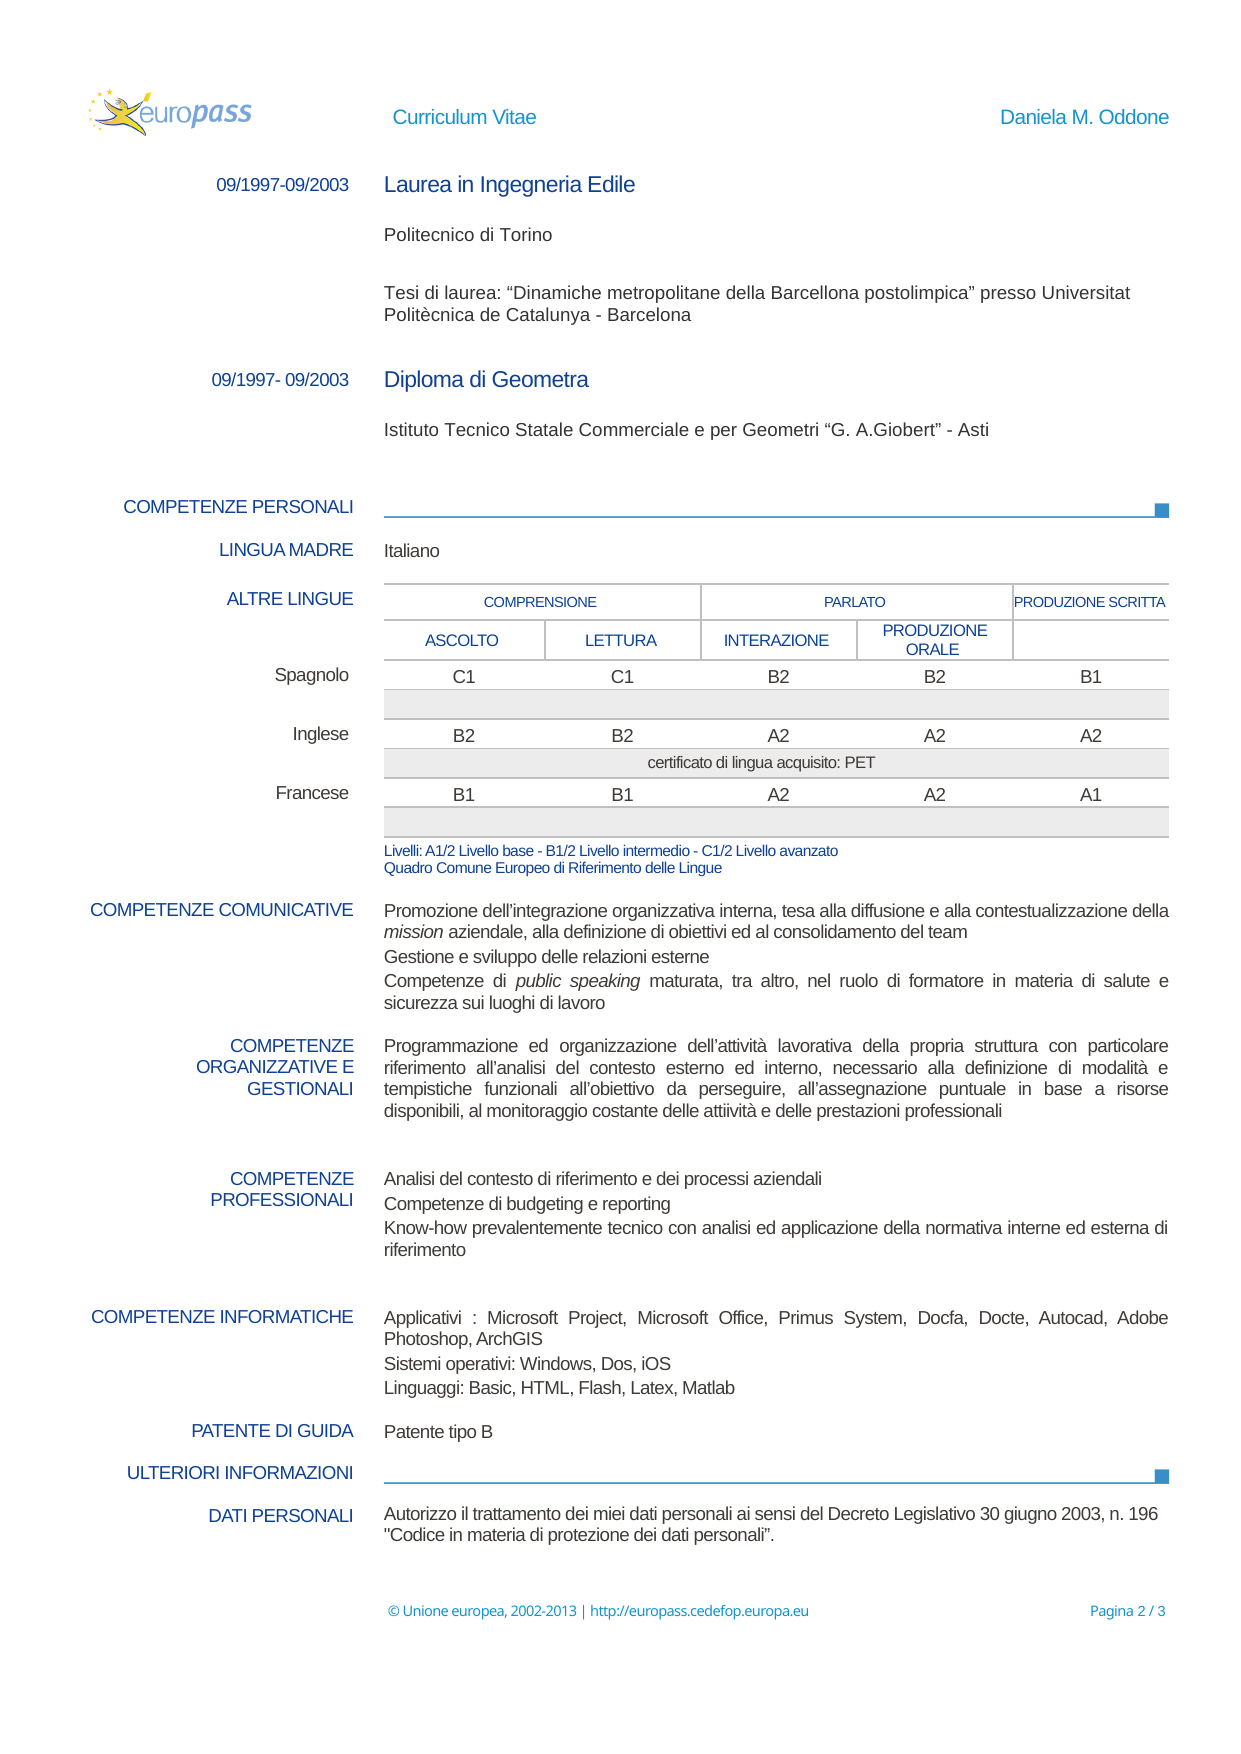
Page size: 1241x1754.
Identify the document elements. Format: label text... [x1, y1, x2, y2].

table_cell [89, 806, 384, 836]
table_header [1034, 366, 1169, 418]
table_cell COMPRENSIONE [384, 585, 700, 619]
table_cell A2 [857, 720, 1013, 747]
table_header Competenze informatiche [89, 1304, 384, 1399]
table_header Applicativi : Microsoft Project, Microsoft Office, Primus System, Docfa, Docte, Autocad, Adobe Photoshop, ArchGIS Sistemi operativi: Windows, Dos, iOS Linguaggi: Basic, HTML, Flash, Latex, Matlab [384, 1304, 1169, 1399]
table_header Italiano [384, 537, 1169, 583]
table_cell B1 [545, 779, 701, 806]
table_cell A2 [1013, 720, 1169, 747]
table_cell A2 [701, 720, 857, 747]
table_cell B1 [1013, 661, 1169, 688]
table_cell B2 [384, 720, 544, 747]
table_header [384, 1461, 1169, 1482]
table_cell [1014, 621, 1169, 659]
table_header 09/1997-09/2003 [89, 171, 384, 347]
table_cell A2 [857, 779, 1013, 806]
table_cell [89, 748, 384, 777]
table_cell B2 [701, 661, 857, 688]
table_cell A2 [701, 779, 857, 806]
table_cell B2 [857, 661, 1013, 688]
table_cell C1 [384, 661, 544, 688]
table_header Diploma di Geometra [384, 366, 1033, 418]
table_header [384, 496, 1169, 516]
table_cell C1 [545, 661, 701, 688]
table_cell Livelli: A1/2 Livello base - B1/2 Livello intermedio - C1/2 Livello avanzato Quadro Comune Europeo di Riferimento delle Lingue [384, 838, 1169, 877]
table_header Analisi del contesto di riferimento e dei processi aziendali Competenze di budgeting e reporting Know-how prevalentemente tecnico con analisi ed applicazione della normativa interne ed esterna di riferimento [384, 1165, 1169, 1284]
table_cell Tesi di laurea: “Dinamiche metropolitane della Barcellona postolimpica” presso Universitat Politècnica de Catalunya - Barcelona [384, 282, 1169, 347]
table_header Competenze organizzative e gestionali [89, 1032, 384, 1146]
table_header Laurea in Ingegneria Edile [384, 171, 1033, 224]
table_header Programmazione ed organizzazione dell’attività lavorativa della propria struttura con particolare riferimento all’analisi del contesto esterno ed interno, necessario alla definizione di modalità e tempistiche funzionali all’obiettivo da perseguire, all’assegnazione puntuale in base a risorse disponibili, al monitoraggio costante delle attiività e delle prestazioni professionali [384, 1032, 1169, 1146]
table_cell PARLATO [702, 585, 1012, 619]
table_cell Politecnico di Torino [384, 224, 1169, 282]
table_header ULTERIORI INFORMAZIONI [89, 1461, 384, 1483]
table_cell [89, 836, 384, 877]
table_header Autorizzo il trattamento dei miei dati personali ai sensi del Decreto Legislativo 30 giugno 2003, n. 196 "Codice in materia di protezione dei dati personali”. [384, 1503, 1169, 1546]
table_cell Inglese [89, 718, 384, 747]
table_cell [384, 690, 1169, 718]
table_cell Francese [89, 777, 384, 806]
table_cell certificato di lingua acquisito: PET [384, 749, 1169, 777]
table_header Patente di guida [89, 1418, 384, 1442]
table_header Promozione dell’integrazione organizzativa interna, tesa alla diffusione e alla contestualizzazione della mission aziendale, alla definizione di obiettivi ed al consolidamento del team Gestione e sviluppo delle relazioni esterne Competenze di public speaking maturata, tra altro, nel ruolo di formatore in materia di salute e sicurezza sui luoghi di lavoro [384, 896, 1169, 1013]
table_cell A1 [1013, 779, 1169, 806]
table_cell [89, 689, 384, 718]
table_cell Produzione orale [858, 621, 1012, 659]
table_cell [384, 808, 1169, 836]
table_header 09/1997- 09/2003 [89, 366, 384, 476]
table_header Competenze professionali [89, 1165, 384, 1284]
table_header Competenze comunicative [89, 896, 384, 1013]
table_cell PRODUZIONE SCRITTA [1014, 585, 1169, 619]
table_cell Istituto Tecnico Statale Commerciale e per Geometri “G. A.Giobert” - Asti [384, 419, 1169, 476]
table_cell Lettura [546, 621, 700, 659]
table_cell B2 [545, 720, 701, 747]
table_cell Altre lingue [89, 583, 384, 659]
table_header Lingua madre [89, 537, 384, 583]
table_header [1034, 171, 1169, 224]
table_header Dati personali [89, 1503, 384, 1546]
table_cell Ascolto [384, 621, 544, 659]
table_cell Spagnolo [89, 659, 384, 688]
table_cell Interazione [702, 621, 856, 659]
table_cell B1 [384, 779, 544, 806]
table_header Patente tipo B [384, 1418, 1169, 1442]
table_header COMPETENZE PERSONALI [89, 496, 384, 517]
